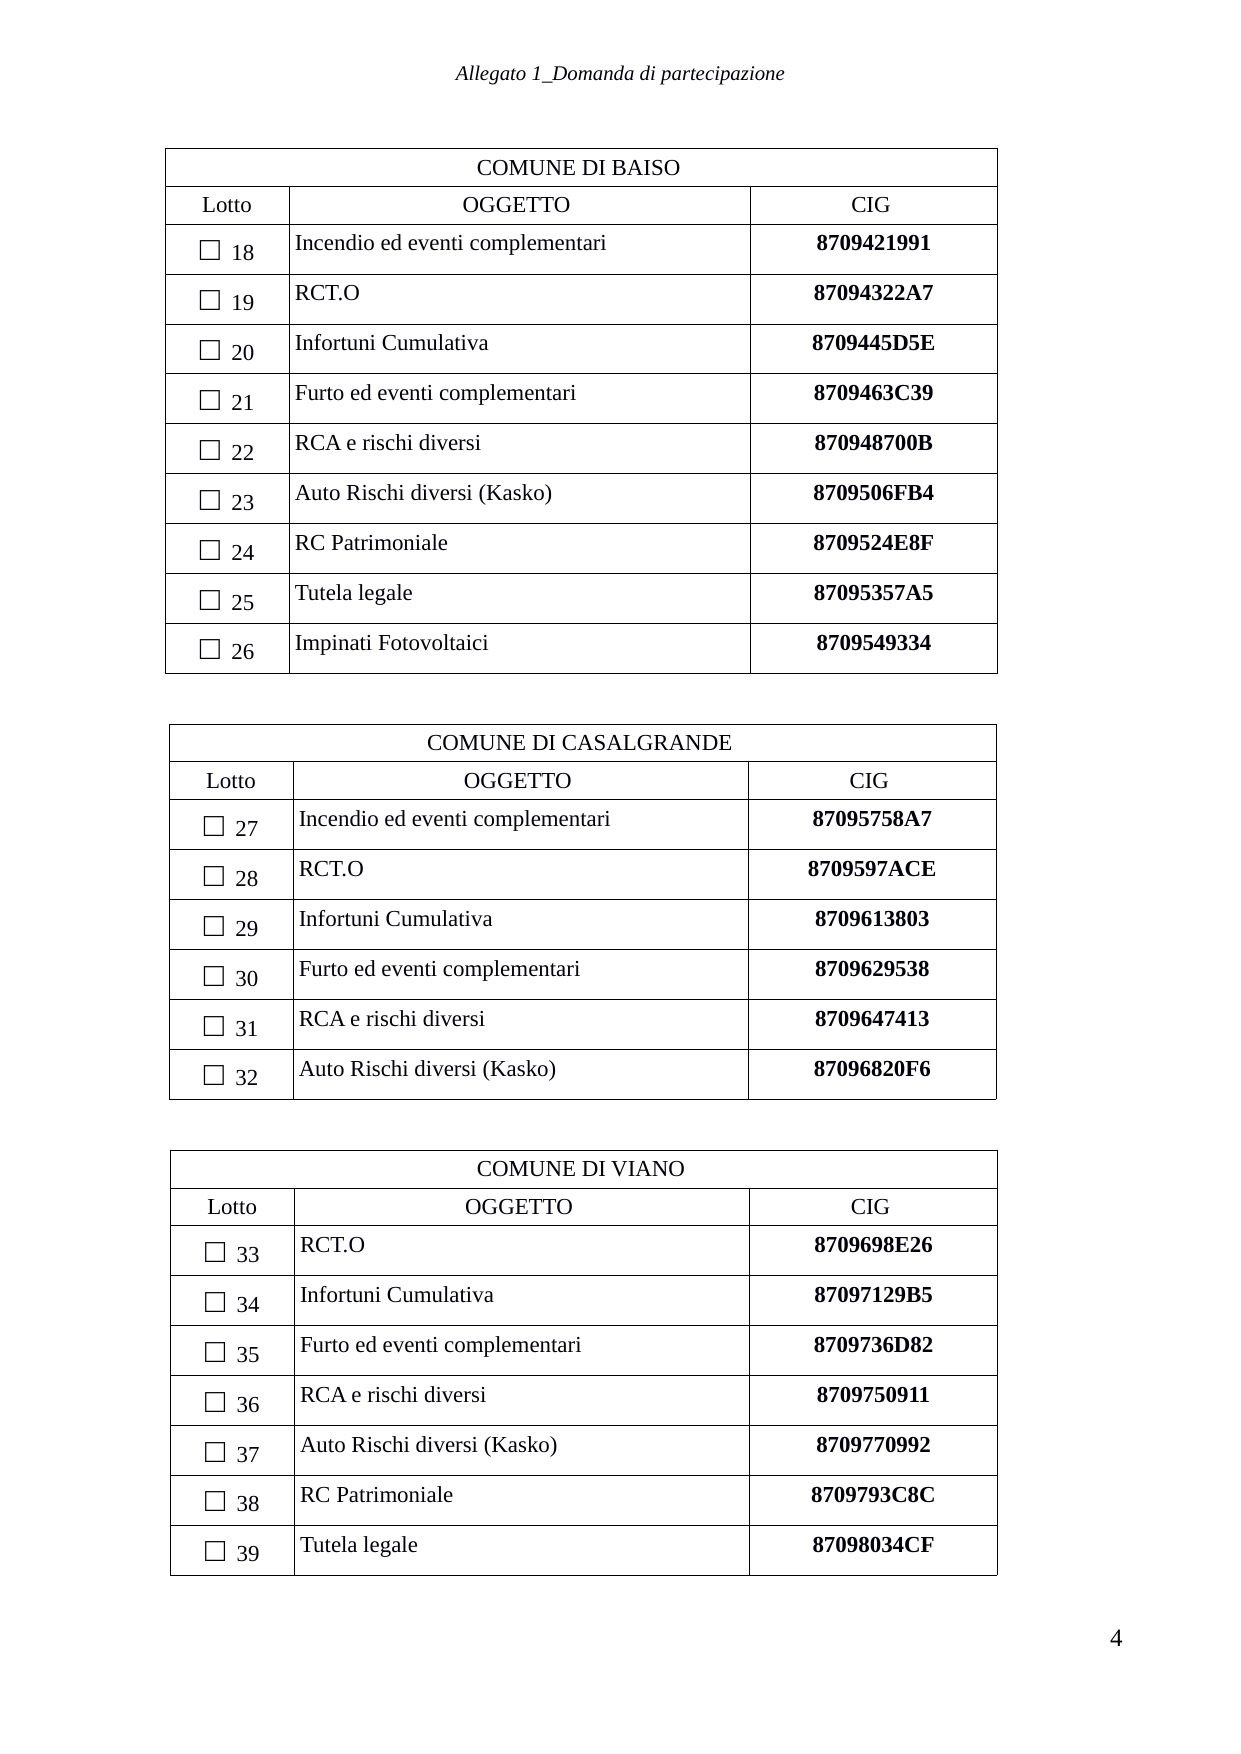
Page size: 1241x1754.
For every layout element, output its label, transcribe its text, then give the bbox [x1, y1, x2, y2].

table_cell Lotto [166, 187, 289, 224]
table_cell RCA e rischi diversi [290, 424, 750, 473]
table_cell Incendio ed eventi complementari [294, 800, 748, 849]
table_cell Auto Rischi diversi (Kasko) [295, 1426, 749, 1475]
table_header COMUNE DI CASALGRANDE [170, 725, 996, 761]
table_cell CIG [749, 762, 996, 799]
table_cell RCT.O [294, 850, 748, 899]
table_cell □ 27 [170, 800, 293, 849]
table_cell OGGETTO [290, 187, 750, 224]
table_cell Tutela legale [295, 1526, 749, 1575]
table_cell 8709549334 [751, 624, 997, 673]
table_cell Infortuni Cumulativa [295, 1276, 749, 1325]
table_cell 8709736D82 [750, 1326, 997, 1375]
table_cell Furto ed eventi complementari [295, 1326, 749, 1375]
table_cell 87098034CF [750, 1526, 997, 1575]
table_cell RC Patrimoniale [295, 1476, 749, 1525]
table_cell □ 28 [170, 850, 293, 899]
table_cell □ 22 [166, 424, 289, 473]
table_cell 8709629538 [749, 950, 996, 999]
table_cell 870948700B [751, 424, 997, 473]
table_cell Furto ed eventi complementari [294, 950, 748, 999]
table_cell □ 23 [166, 474, 289, 523]
table_cell RCA e rischi diversi [294, 1000, 748, 1049]
table_cell □ 19 [166, 275, 289, 323]
table_cell Lotto [171, 1189, 294, 1225]
table_cell 8709750911 [750, 1376, 997, 1425]
table_cell □ 35 [171, 1326, 294, 1375]
table_cell □ 36 [171, 1376, 294, 1425]
table_cell □ 21 [166, 374, 289, 423]
table_cell 87096820F6 [749, 1050, 996, 1099]
table_header COMUNE DI BAISO [166, 149, 997, 186]
table_cell 8709698E26 [750, 1226, 997, 1275]
table_cell 8709793C8C [750, 1476, 997, 1525]
table_cell Auto Rischi diversi (Kasko) [290, 474, 750, 523]
table_cell 8709597ACE [749, 850, 996, 899]
table_cell Infortuni Cumulativa [294, 900, 748, 949]
table_cell RCT.O [295, 1226, 749, 1275]
table_cell Infortuni Cumulativa [290, 325, 750, 373]
table_cell Tutela legale [290, 574, 750, 623]
table_cell OGGETTO [294, 762, 748, 799]
table_cell □ 26 [166, 624, 289, 673]
table_cell 8709463C39 [751, 374, 997, 423]
table_cell □ 24 [166, 524, 289, 573]
table_cell CIG [750, 1189, 997, 1225]
table_cell □ 37 [171, 1426, 294, 1475]
table_cell RCA e rischi diversi [295, 1376, 749, 1425]
table_cell □ 18 [166, 225, 289, 273]
table_cell □ 33 [171, 1226, 294, 1275]
table_cell □ 30 [170, 950, 293, 999]
table_cell RCT.O [290, 275, 750, 323]
table_cell Auto Rischi diversi (Kasko) [294, 1050, 748, 1099]
table_cell □ 25 [166, 574, 289, 623]
table_cell 8709524E8F [751, 524, 997, 573]
table_cell □ 38 [171, 1476, 294, 1525]
table_cell 8709770992 [750, 1426, 997, 1475]
table_cell □ 31 [170, 1000, 293, 1049]
table_cell □ 39 [171, 1526, 294, 1575]
table_cell □ 29 [170, 900, 293, 949]
table_cell 8709445D5E [751, 325, 997, 373]
table_cell Lotto [170, 762, 293, 799]
table_cell □ 32 [170, 1050, 293, 1099]
table_cell OGGETTO [295, 1189, 749, 1225]
table_cell CIG [751, 187, 997, 224]
table_cell 8709421991 [751, 225, 997, 273]
table_cell RC Patrimoniale [290, 524, 750, 573]
table_cell 87097129B5 [750, 1276, 997, 1325]
table_cell 87095357A5 [751, 574, 997, 623]
table_cell Incendio ed eventi complementari [290, 225, 750, 273]
table_cell 8709506FB4 [751, 474, 997, 523]
table_cell Impinati Fotovoltaici [290, 624, 750, 673]
table_cell 87094322A7 [751, 275, 997, 323]
table_header COMUNE DI VIANO [171, 1151, 997, 1187]
table_cell 87095758A7 [749, 800, 996, 849]
table_cell 8709647413 [749, 1000, 996, 1049]
table_cell □ 34 [171, 1276, 294, 1325]
table_cell Furto ed eventi complementari [290, 374, 750, 423]
table_cell □ 20 [166, 325, 289, 373]
table_cell 8709613803 [749, 900, 996, 949]
